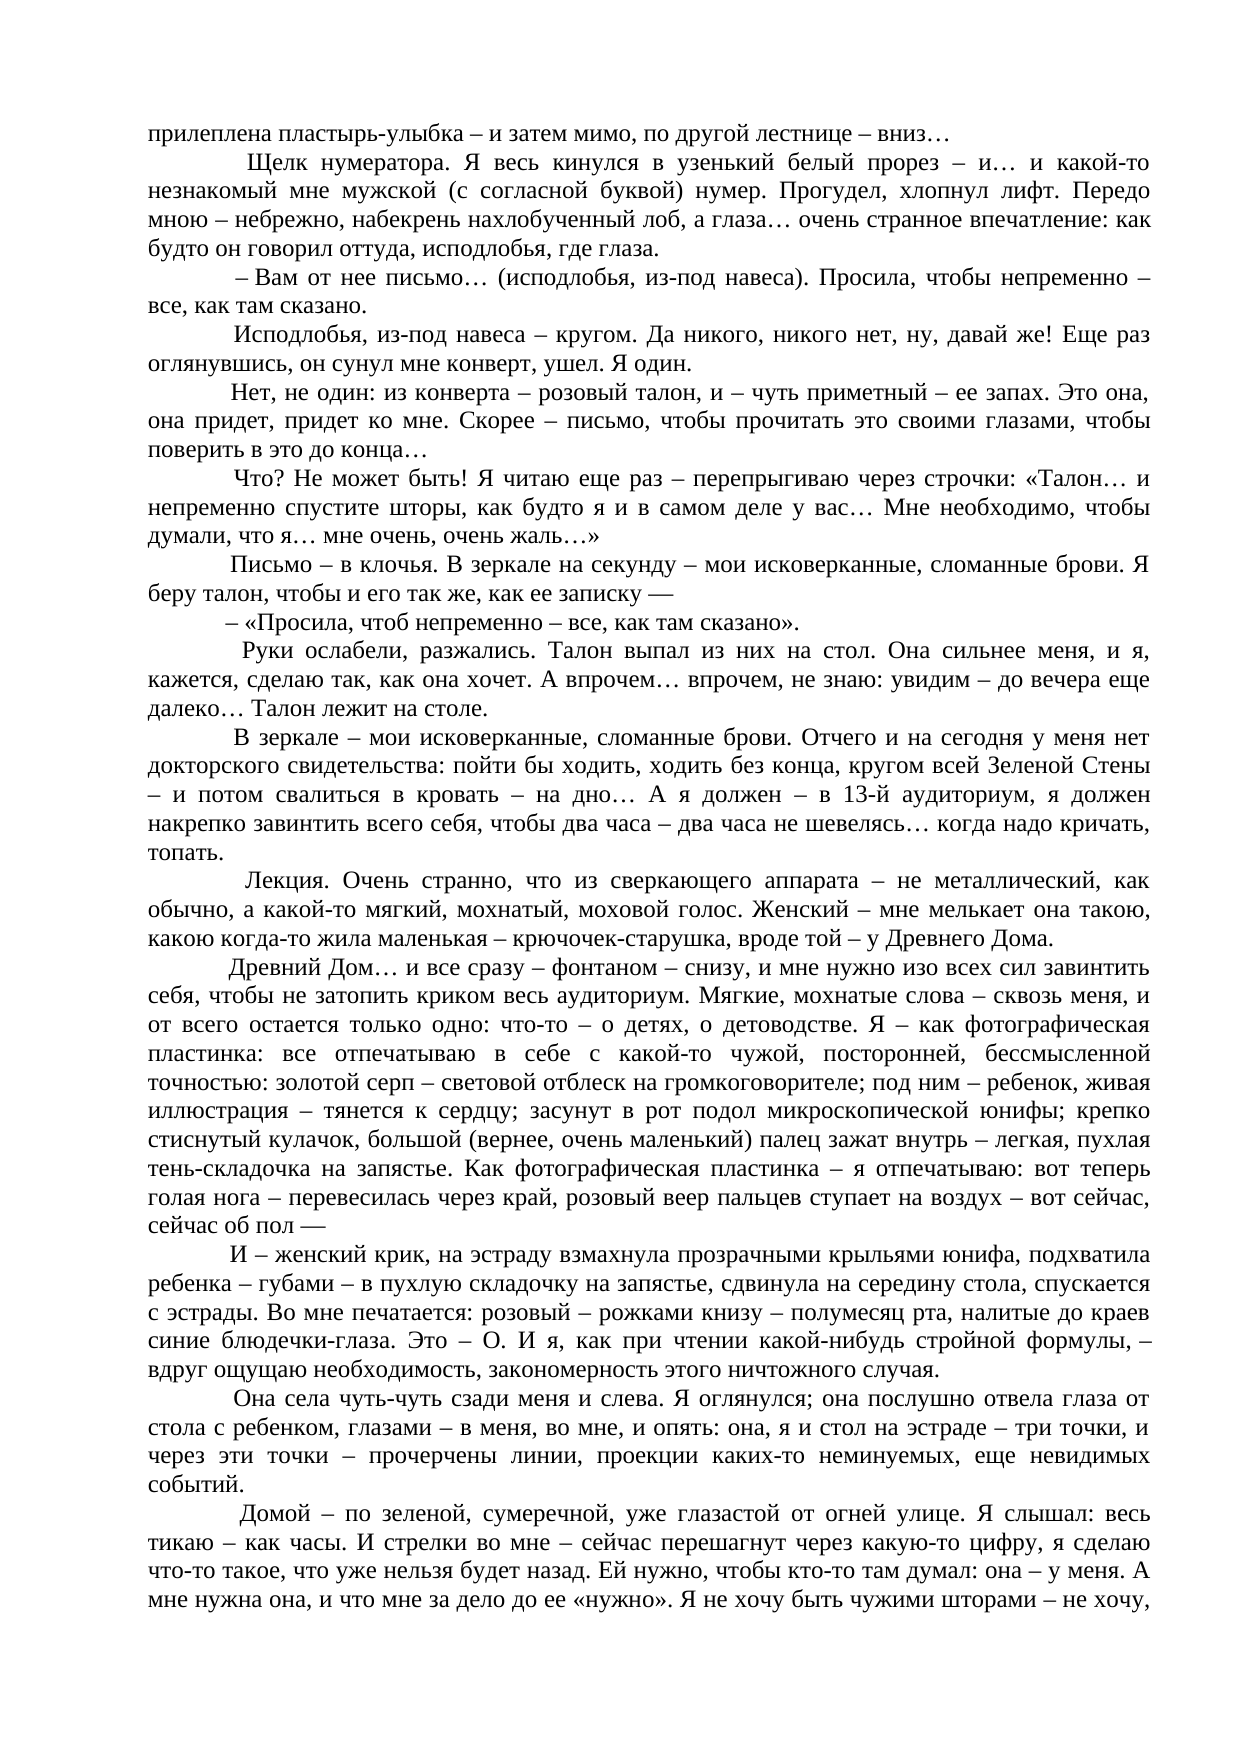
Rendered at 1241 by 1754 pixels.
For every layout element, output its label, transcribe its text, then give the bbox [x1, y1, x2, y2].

text прилеплена пластырь-улыбка – и затем мимо, по другой лестнице – вниз… [148, 118, 1152, 147]
text Щелк нумератора. Я весь кинулся в узенький белый прорез – и… и какой-то незнакомый мне мужской (с согласной буквой) нумер. Прогудел, хлопнул лифт. Передо мною – небрежно, набекрень нахлобученный лоб, а глаза… очень странное впечатление: как будто он говорил оттуда, исподлобья, где глаза. [148, 147, 1152, 262]
text Она села чуть-чуть сзади меня и слева. Я оглянулся; она послушно отвела глаза от стола с ребенком, глазами – в меня, во мне, и опять: она, я и стол на эстраде – три точки, и через эти точки – прочерчены линии, проекции каких-то неминуемых, еще невидимых событий. [148, 1383, 1152, 1498]
text Что? Не может быть! Я читаю еще раз – перепрыгиваю через строчки: «Талон… и непременно спустите шторы, как будто я и в самом деле у вас… Мне необходимо, чтобы думали, что я… мне очень, очень жаль…» [148, 463, 1152, 549]
text В зеркале – мои исковерканные, сломанные брови. Отчего и на сегодня у меня нет докторского свидетельства: пойти бы ходить, ходить без конца, кругом всей Зеленой Стены – и потом свалиться в кровать – на дно… А я должен – в 13-й аудиториум, я должен накрепко завинтить всего себя, чтобы два часа – два часа не шевелясь… когда надо кричать, топать. [148, 722, 1152, 866]
text – Вам от нее письмо… (исподлобья, из-под навеса). Просила, чтобы непременно – все, как там сказано. [148, 262, 1152, 319]
text Исподлобья, из-под навеса – кругом. Да никого, никого нет, ну, давай же! Еще раз оглянувшись, он сунул мне конверт, ушел. Я один. [148, 319, 1152, 377]
text Лекция. Очень странно, что из сверкающего аппарата – не металлический, как обычно, а какой-то мягкий, мохнатый, моховой голос. Женский – мне мелькает она такою, какою когда-то жила маленькая – крючочек-старушка, вроде той – у Древнего Дома. [148, 866, 1152, 952]
text Домой – по зеленой, сумеречной, уже глазастой от огней улице. Я слышал: весь тикаю – как часы. И стрелки во мне – сейчас перешагнут через какую-то цифру, я сделаю что-то такое, что уже нельзя будет назад. Ей нужно, чтобы кто-то там думал: она – у меня. А мне нужна она, и что мне за дело до ее «нужно». Я не хочу быть чужими шторами – не хочу, [148, 1498, 1152, 1613]
text Нет, не один: из конверта – розовый талон, и – чуть приметный – ее запах. Это она, она придет, придет ко мне. Скорее – письмо, чтобы прочитать это своими глазами, чтобы поверить в это до конца… [148, 377, 1152, 463]
text Древний Дом… и все сразу – фонтаном – снизу, и мне нужно изо всех сил завинтить себя, чтобы не затопить криком весь аудиториум. Мягкие, мохнатые слова – сквозь меня, и от всего остается только одно: что-то – о детях, о детоводстве. Я – как фотографическая пластинка: все отпечатываю в себе с какой-то чужой, посторонней, бессмысленной точностью: золотой серп – световой отблеск на громкоговорителе; под ним – ребенок, живая иллюстрация – тянется к сердцу; засунут в рот подол микроскопической юнифы; крепко стиснутый кулачок, большой (вернее, очень маленький) палец зажат внутрь – легкая, пухлая тень-складочка на запястье. Как фотографическая пластинка – я отпечатываю: вот теперь голая нога – перевесилась через край, розовый веер пальцев ступает на воздух – вот сейчас, сейчас об пол — [148, 952, 1152, 1239]
text – «Просила, чтоб непременно – все, как там сказано». [148, 607, 1152, 636]
text Письмо – в клочья. В зеркале на секунду – мои исковерканные, сломанные брови. Я беру талон, чтобы и его так же, как ее записку — [148, 549, 1152, 607]
text Руки ослабели, разжались. Талон выпал из них на стол. Она сильнее меня, и я, кажется, сделаю так, как она хочет. А впрочем… впрочем, не знаю: увидим – до вечера еще далеко… Талон лежит на столе. [148, 636, 1152, 722]
text И – женский крик, на эстраду взмахнула прозрачными крыльями юнифа, подхватила ребенка – губами – в пухлую складочку на запястье, сдвинула на середину стола, спускается с эстрады. Во мне печатается: розовый – рожками книзу – полумесяц рта, налитые до краев синие блюдечки-глаза. Это – О. И я, как при чтении какой-нибудь стройной формулы, – вдруг ощущаю необходимость, закономерность этого ничтожного случая. [148, 1239, 1152, 1383]
